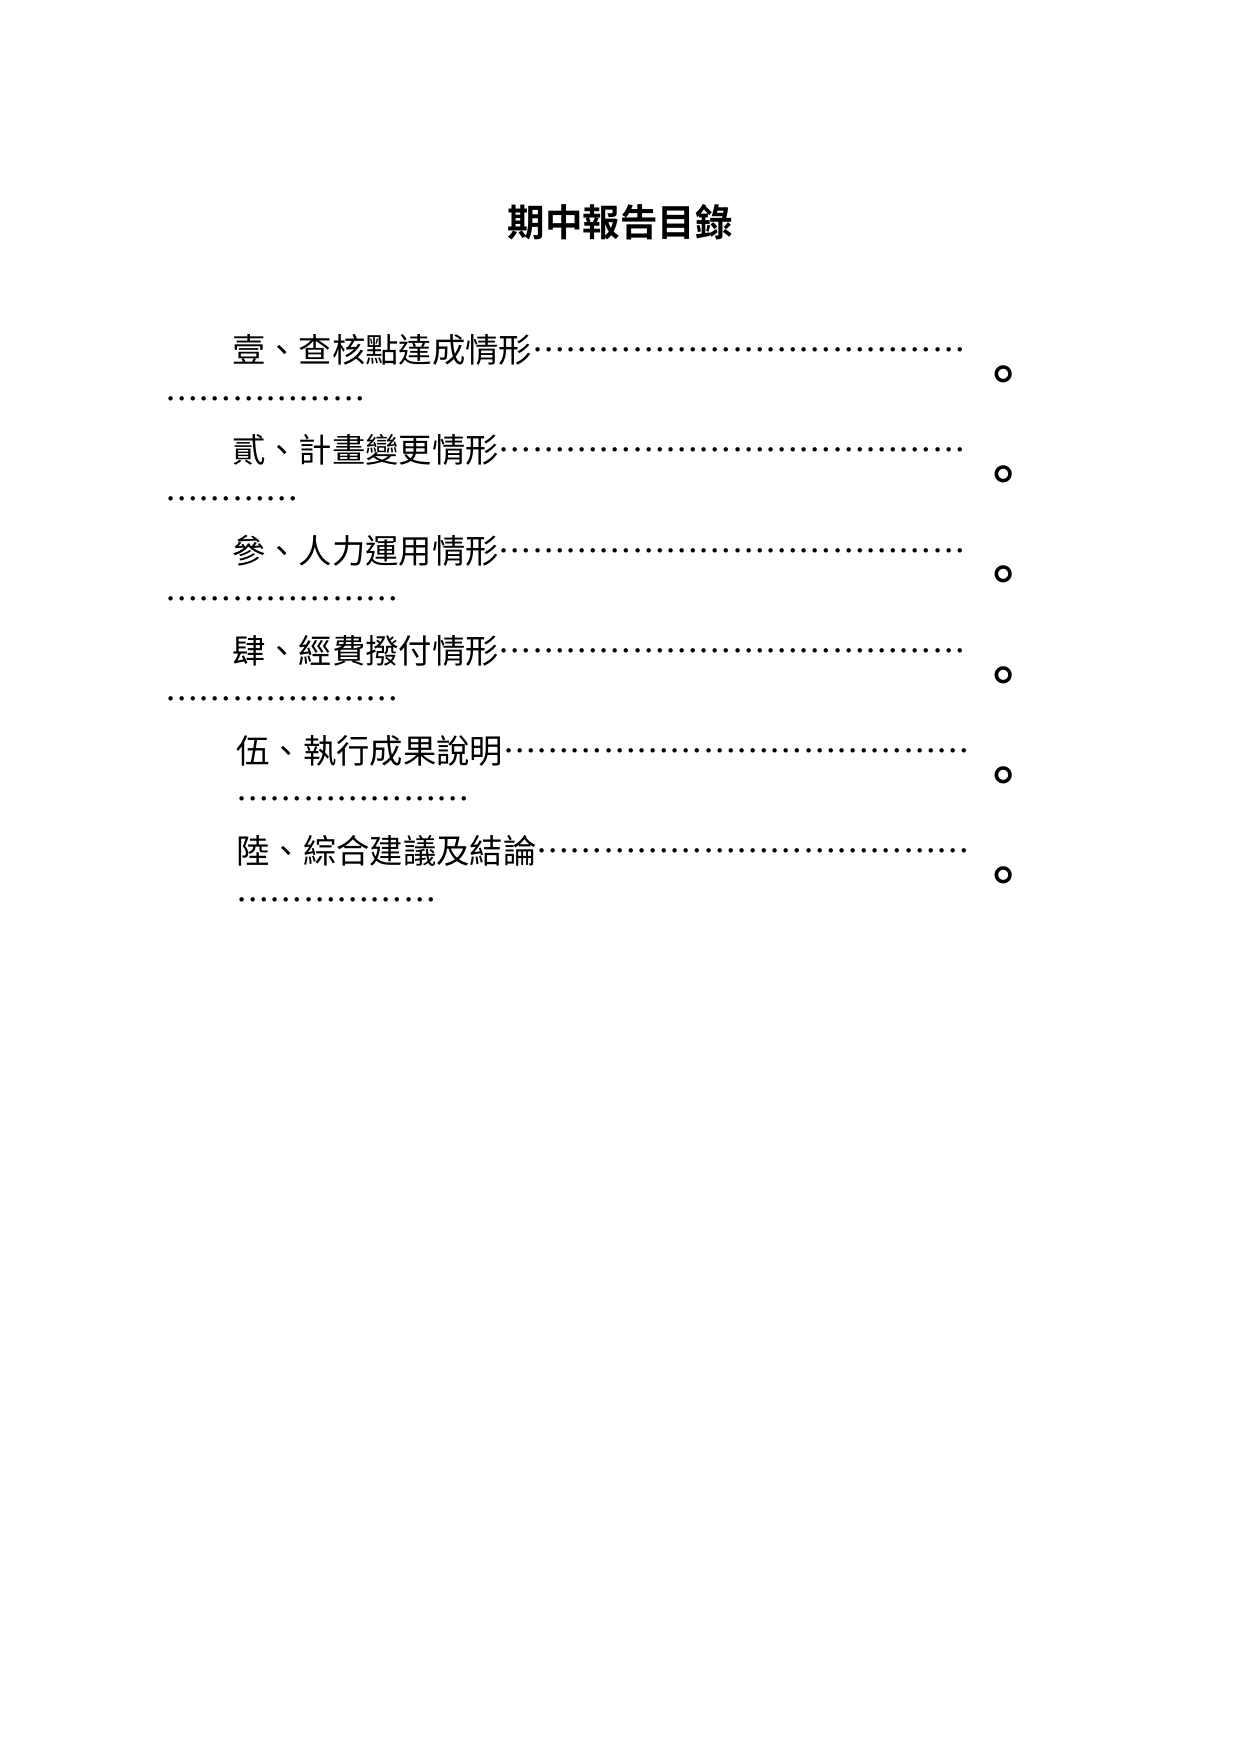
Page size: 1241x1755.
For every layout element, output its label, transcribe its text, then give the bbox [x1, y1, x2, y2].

text 期中報告目錄 [112, 193, 1127, 247]
table_cell ○ [991, 723, 1078, 823]
table_cell 肆、經費撥付情形……………………………………………………… [162, 623, 991, 723]
table_cell 貳、計畫變更情形……………………………………………… [162, 423, 991, 523]
table_cell ○ [991, 623, 1078, 723]
table_header ○ [991, 322, 1078, 422]
table_cell 參、人力運用情形……………………………………………………… [162, 523, 991, 623]
table_cell 陸、綜合建議及結論………………………………………………… [162, 823, 991, 923]
table_cell ○ [991, 523, 1078, 623]
table_cell ○ [991, 823, 1078, 923]
table_cell 伍、執行成果說明……………………………………………………… [162, 723, 991, 823]
table_cell ○ [991, 423, 1078, 523]
table_header 壹、查核點達成情形………………………………………………… [162, 322, 991, 422]
